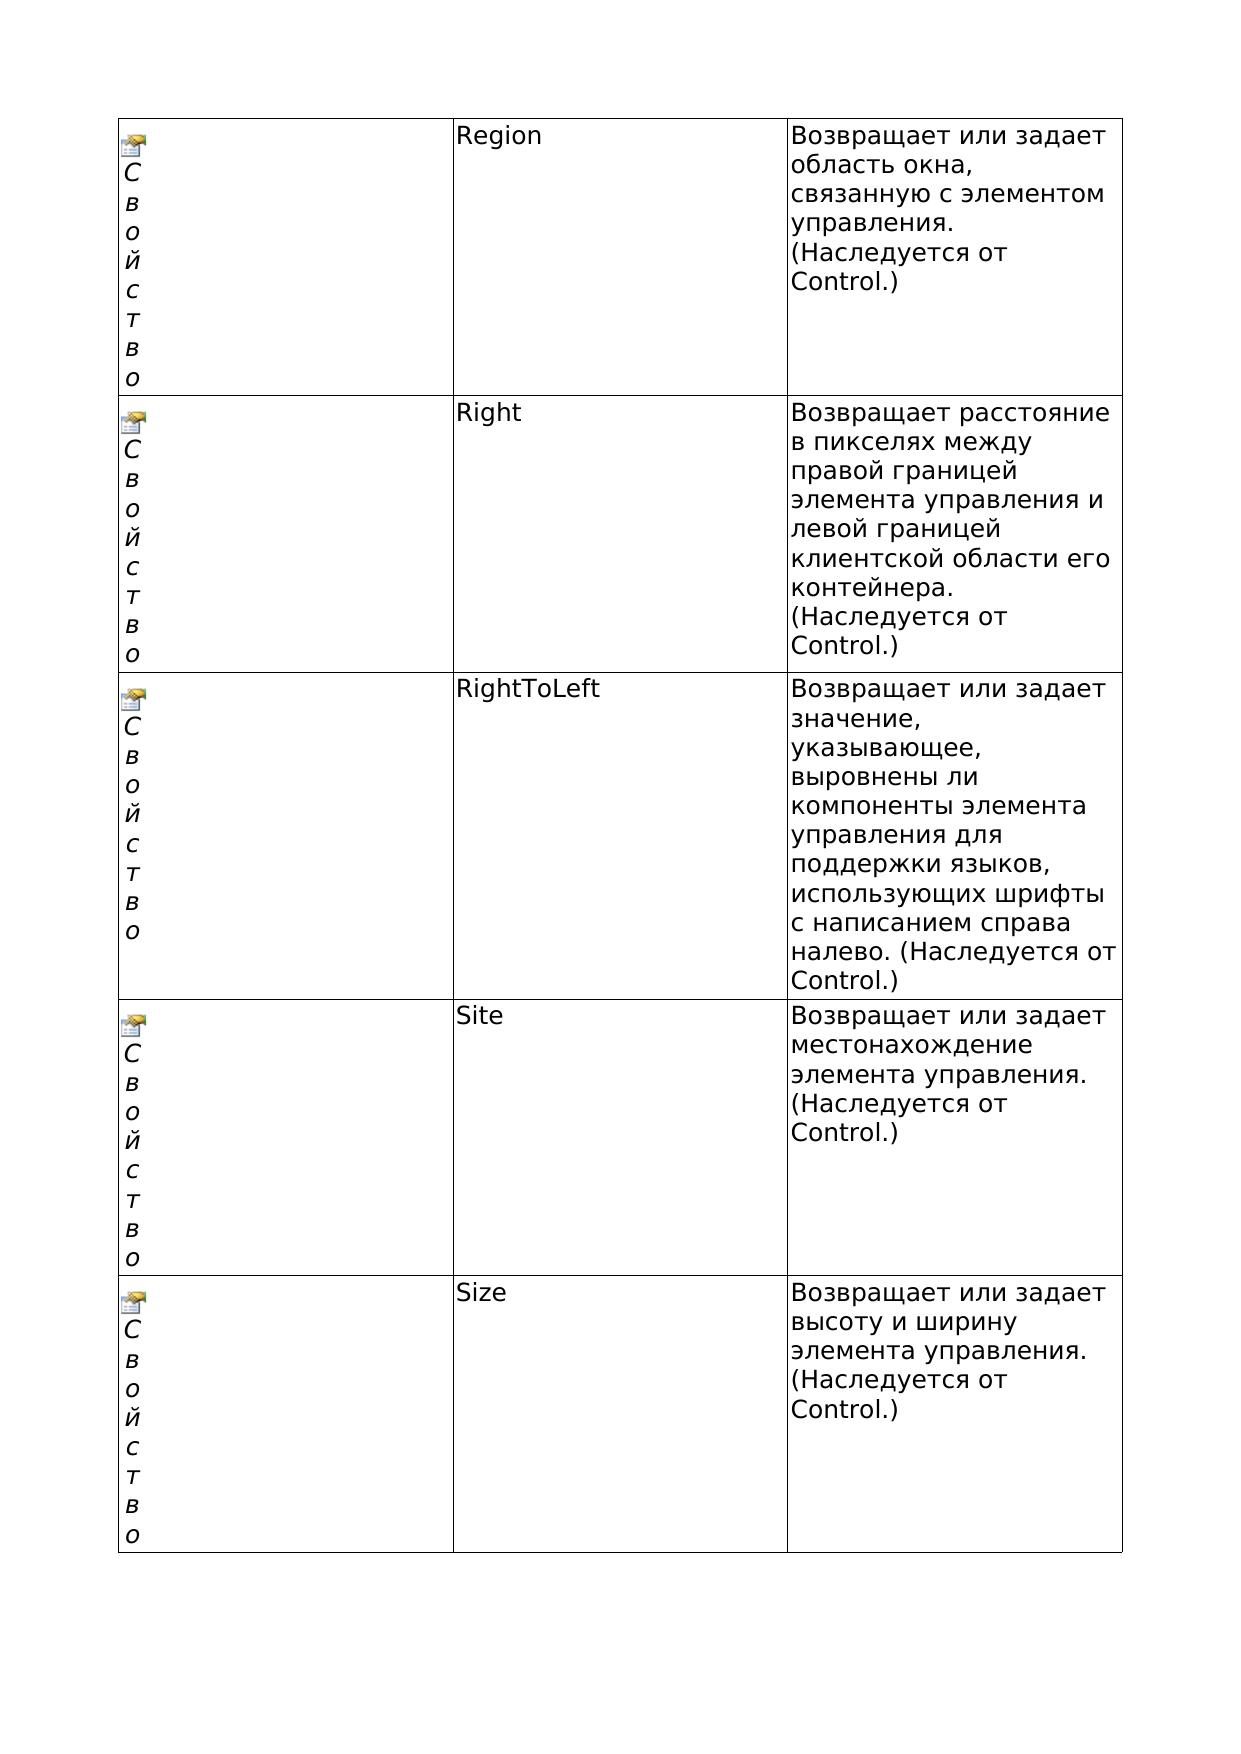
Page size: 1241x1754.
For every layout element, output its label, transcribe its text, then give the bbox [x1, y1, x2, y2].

table_cell Возвращает или задает высоту и ширину элемента управления. (Наследуется от Control.) [788, 1276, 1122, 1552]
table_cell Возвращает расстояние в пикселях между правой границей элемента управления и левой границей клиентской области его контейнера. (Наследуется от Control.) [788, 396, 1122, 672]
table_cell Size [454, 1276, 787, 1552]
table_cell [119, 1000, 453, 1275]
table_cell [119, 1276, 453, 1552]
picture [121, 133, 147, 159]
table_cell Возвращает или задает область окна, связанную с элементом управления. (Наследуется от Control.) [788, 119, 1122, 395]
table_cell [119, 673, 453, 998]
picture [121, 410, 147, 436]
table_cell Region [454, 119, 787, 395]
table_cell Site [454, 1000, 787, 1275]
table_cell [119, 119, 453, 395]
table_cell RightToLeft [454, 673, 787, 998]
picture [121, 1290, 147, 1316]
table_cell Возвращает или задает значение, указывающее, выровнены ли компоненты элемента управления для поддержки языков, использующих шрифты с написанием справа налево. (Наследуется от Control.) [788, 673, 1122, 998]
table_cell Right [454, 396, 787, 672]
table_cell [119, 396, 453, 672]
picture [121, 1013, 147, 1039]
picture [121, 687, 147, 713]
table_cell Возвращает или задает местонахождение элемента управления. (Наследуется от Control.) [788, 1000, 1122, 1275]
